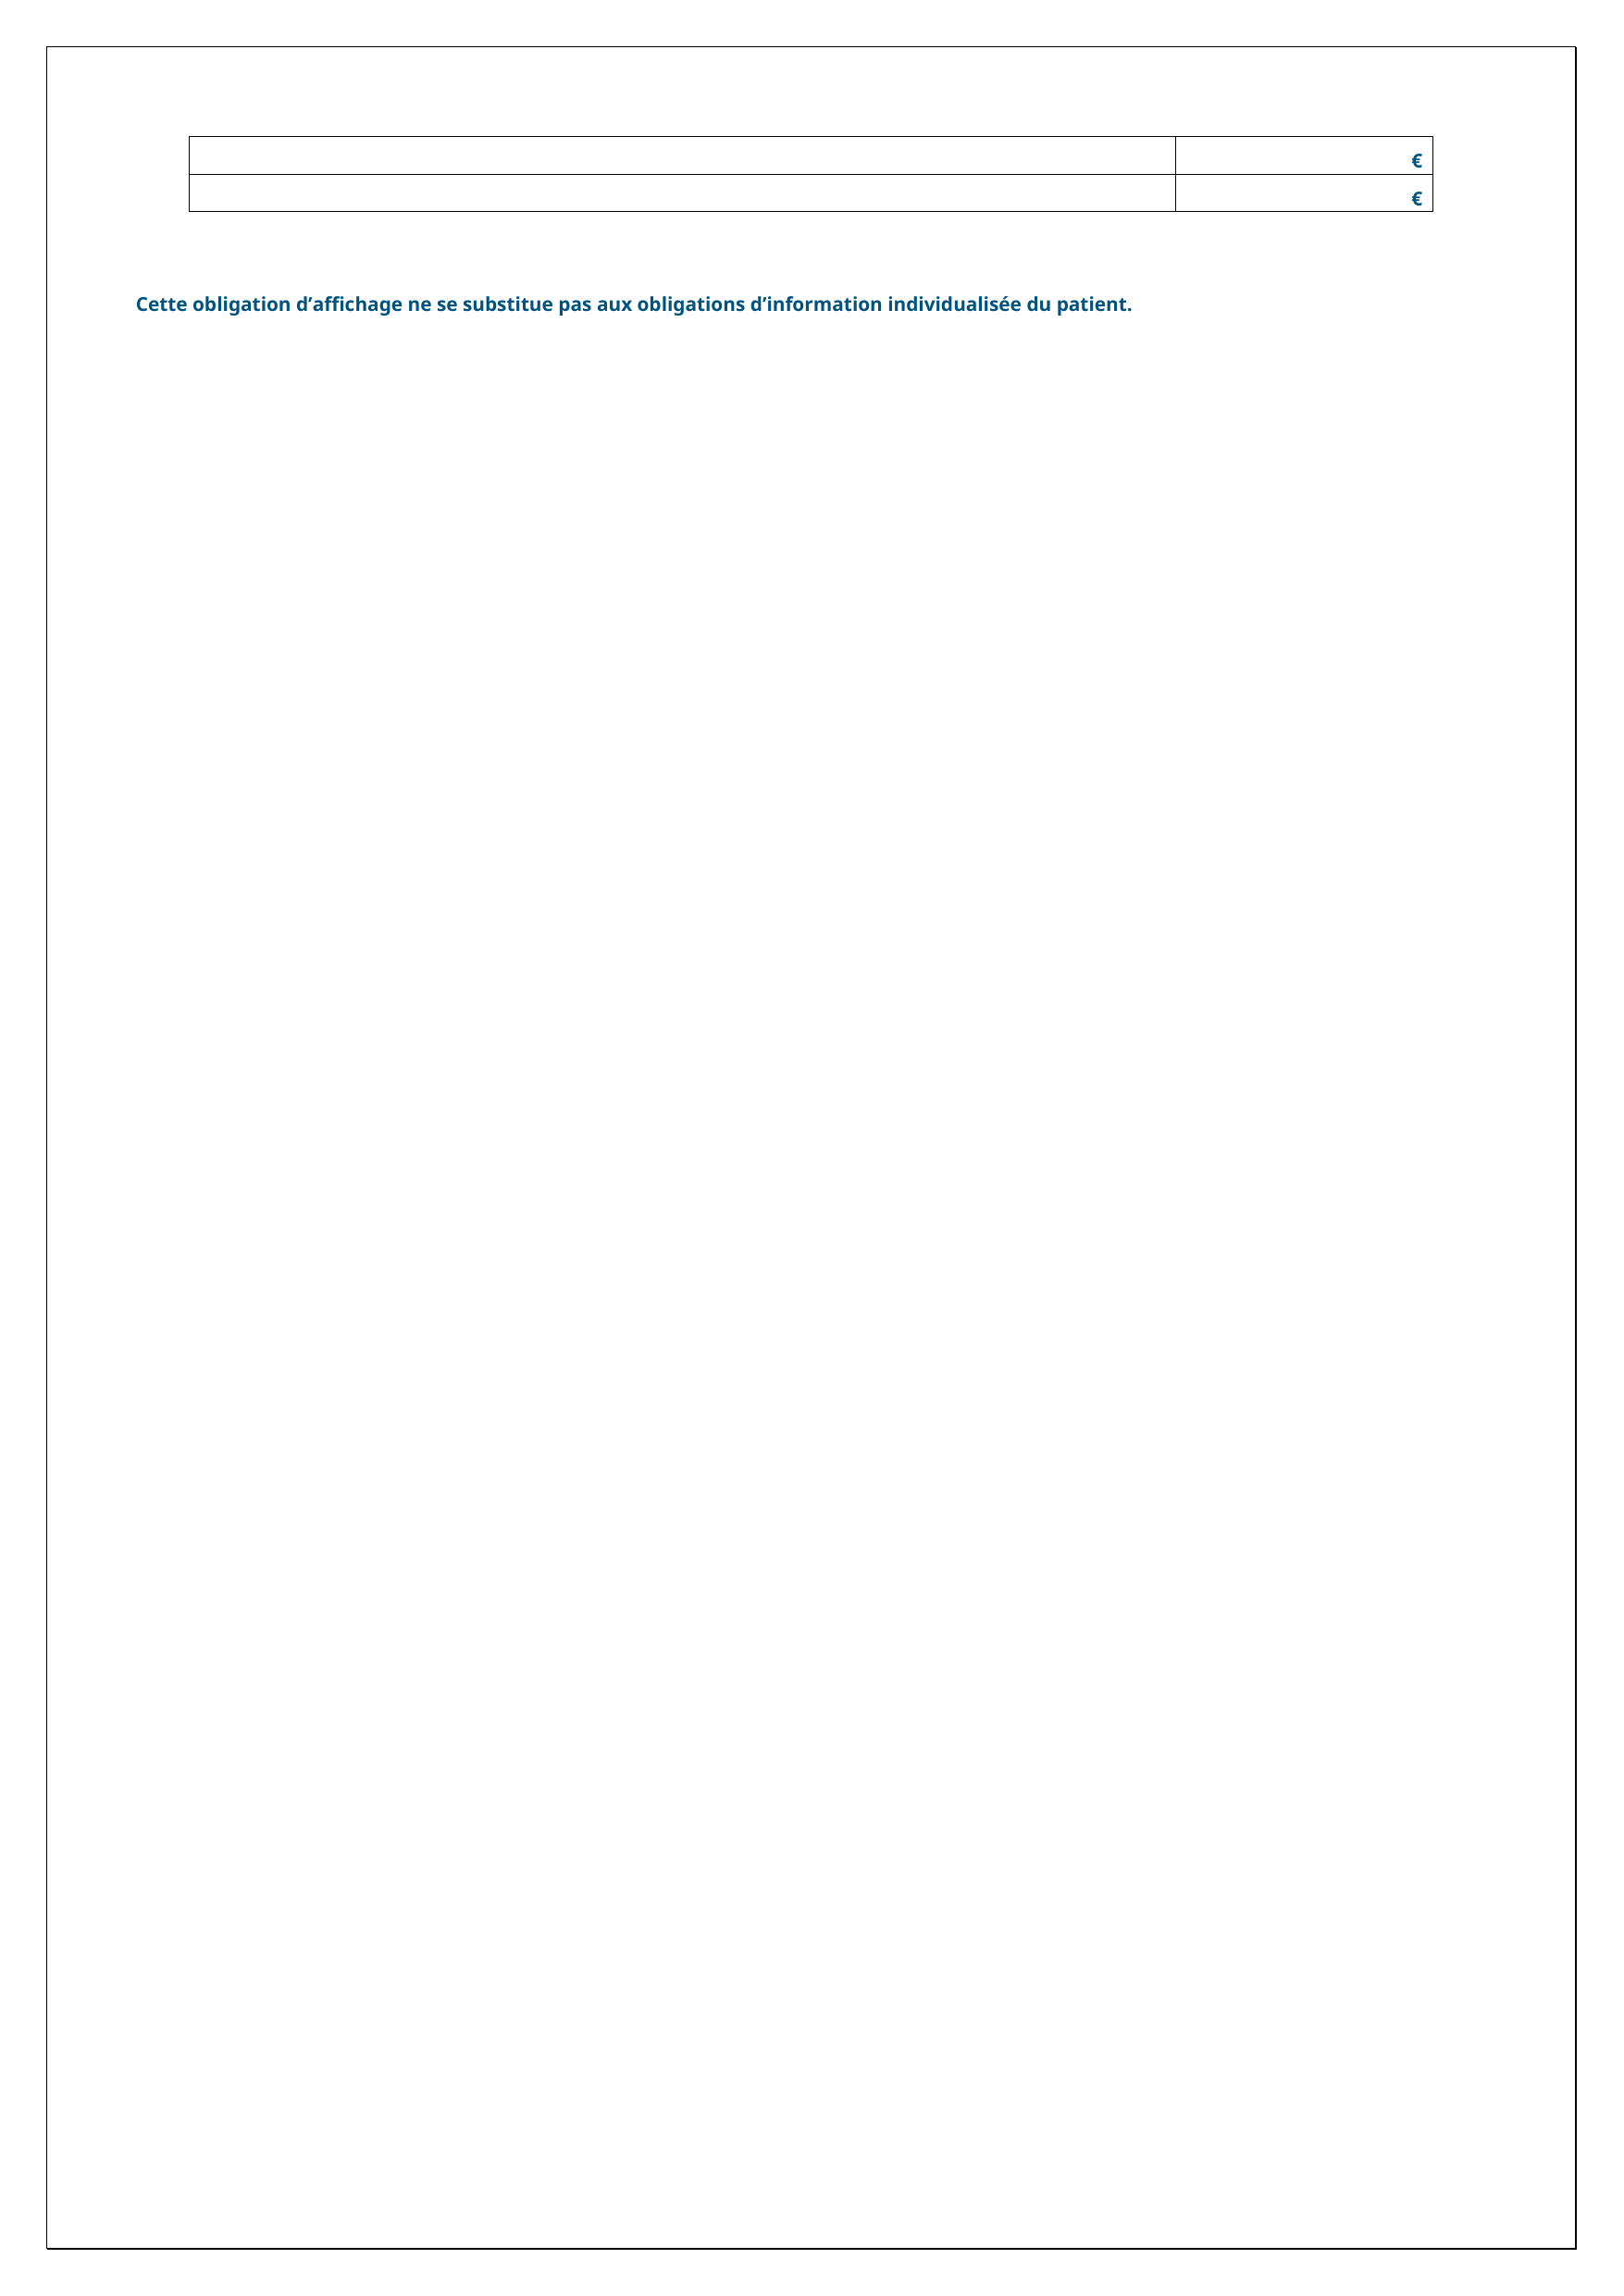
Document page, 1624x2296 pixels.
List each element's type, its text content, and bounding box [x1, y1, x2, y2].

table_cell [190, 137, 1175, 173]
table_cell € [1176, 137, 1432, 173]
table_cell [190, 175, 1175, 211]
table_cell € [1176, 175, 1432, 211]
text Cette obligation d’affichage ne se substitue pas aux obligations d’information individualisée du patient. [136, 291, 1486, 317]
